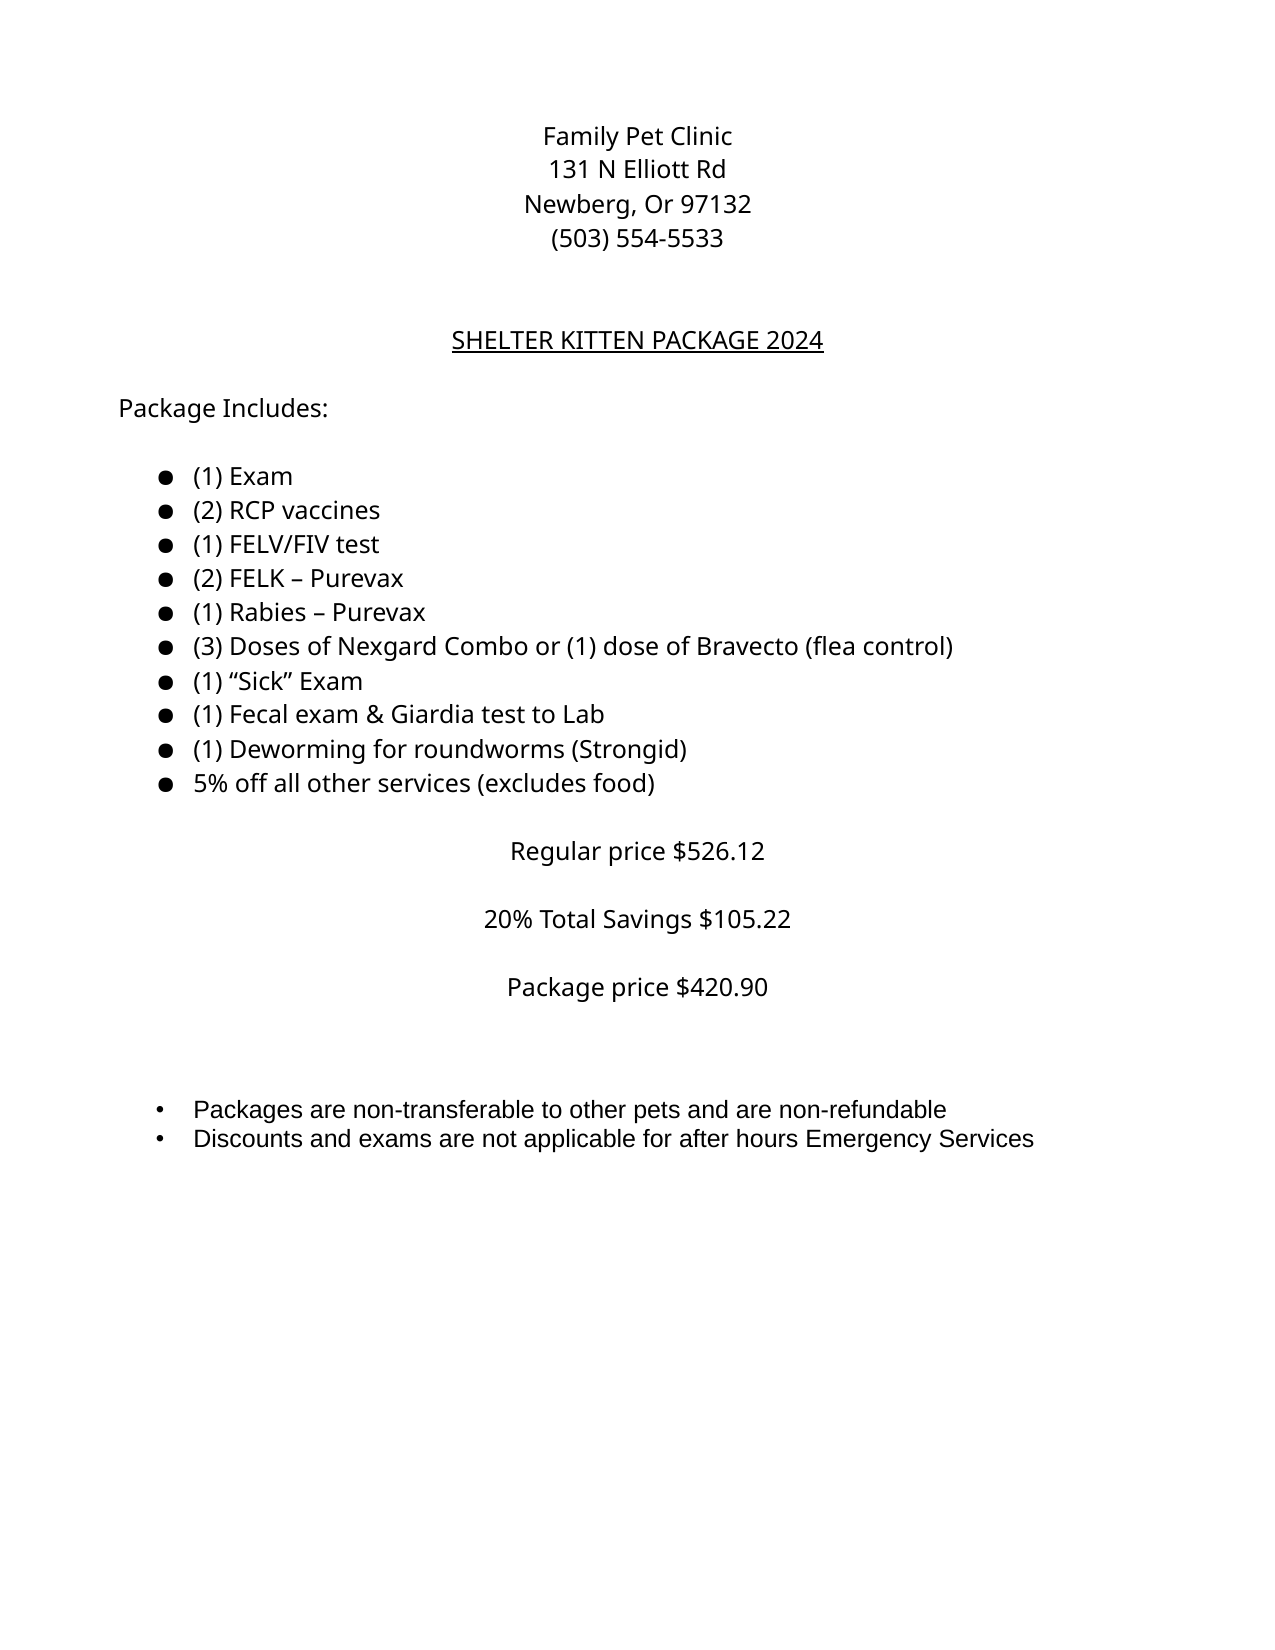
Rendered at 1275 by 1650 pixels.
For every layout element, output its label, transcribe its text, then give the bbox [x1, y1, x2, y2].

list (3) Doses of Nexgard Combo or (1) dose of Bravecto (flea control) [156, 629, 1157, 663]
text Package Includes: [118, 391, 1157, 425]
list (1) Fecal exam & Giardia test to Lab [156, 697, 1157, 731]
text SHELTER KITTEN PACKAGE 2024 [118, 322, 1157, 357]
text 20% Total Savings $105.22 [118, 902, 1157, 936]
list (1) “Sick” Exam [156, 663, 1157, 697]
text (503) 554-5533 [118, 220, 1157, 254]
text 131 N Elliott Rd [118, 152, 1157, 186]
text Regular price $526.12 [118, 833, 1157, 867]
text Package price $420.90 [118, 970, 1157, 1004]
list Discounts and exams are not applicable for after hours Emergency Services [156, 1124, 1157, 1153]
text Newberg, Or 97132 [118, 186, 1157, 220]
list 5% off all other services (excludes food) [156, 765, 1157, 799]
list (1) FELV/FIV test [156, 527, 1157, 561]
text Family Pet Clinic [118, 118, 1157, 152]
list Packages are non-transferable to other pets and are non-refundable [156, 1095, 1157, 1124]
list (2) FELK – Purevax [156, 561, 1157, 595]
list (2) RCP vaccines [156, 493, 1157, 527]
list (1) Exam [156, 459, 1157, 493]
list (1) Rabies – Purevax [156, 595, 1157, 629]
list (1) Deworming for roundworms (Strongid) [156, 731, 1157, 765]
